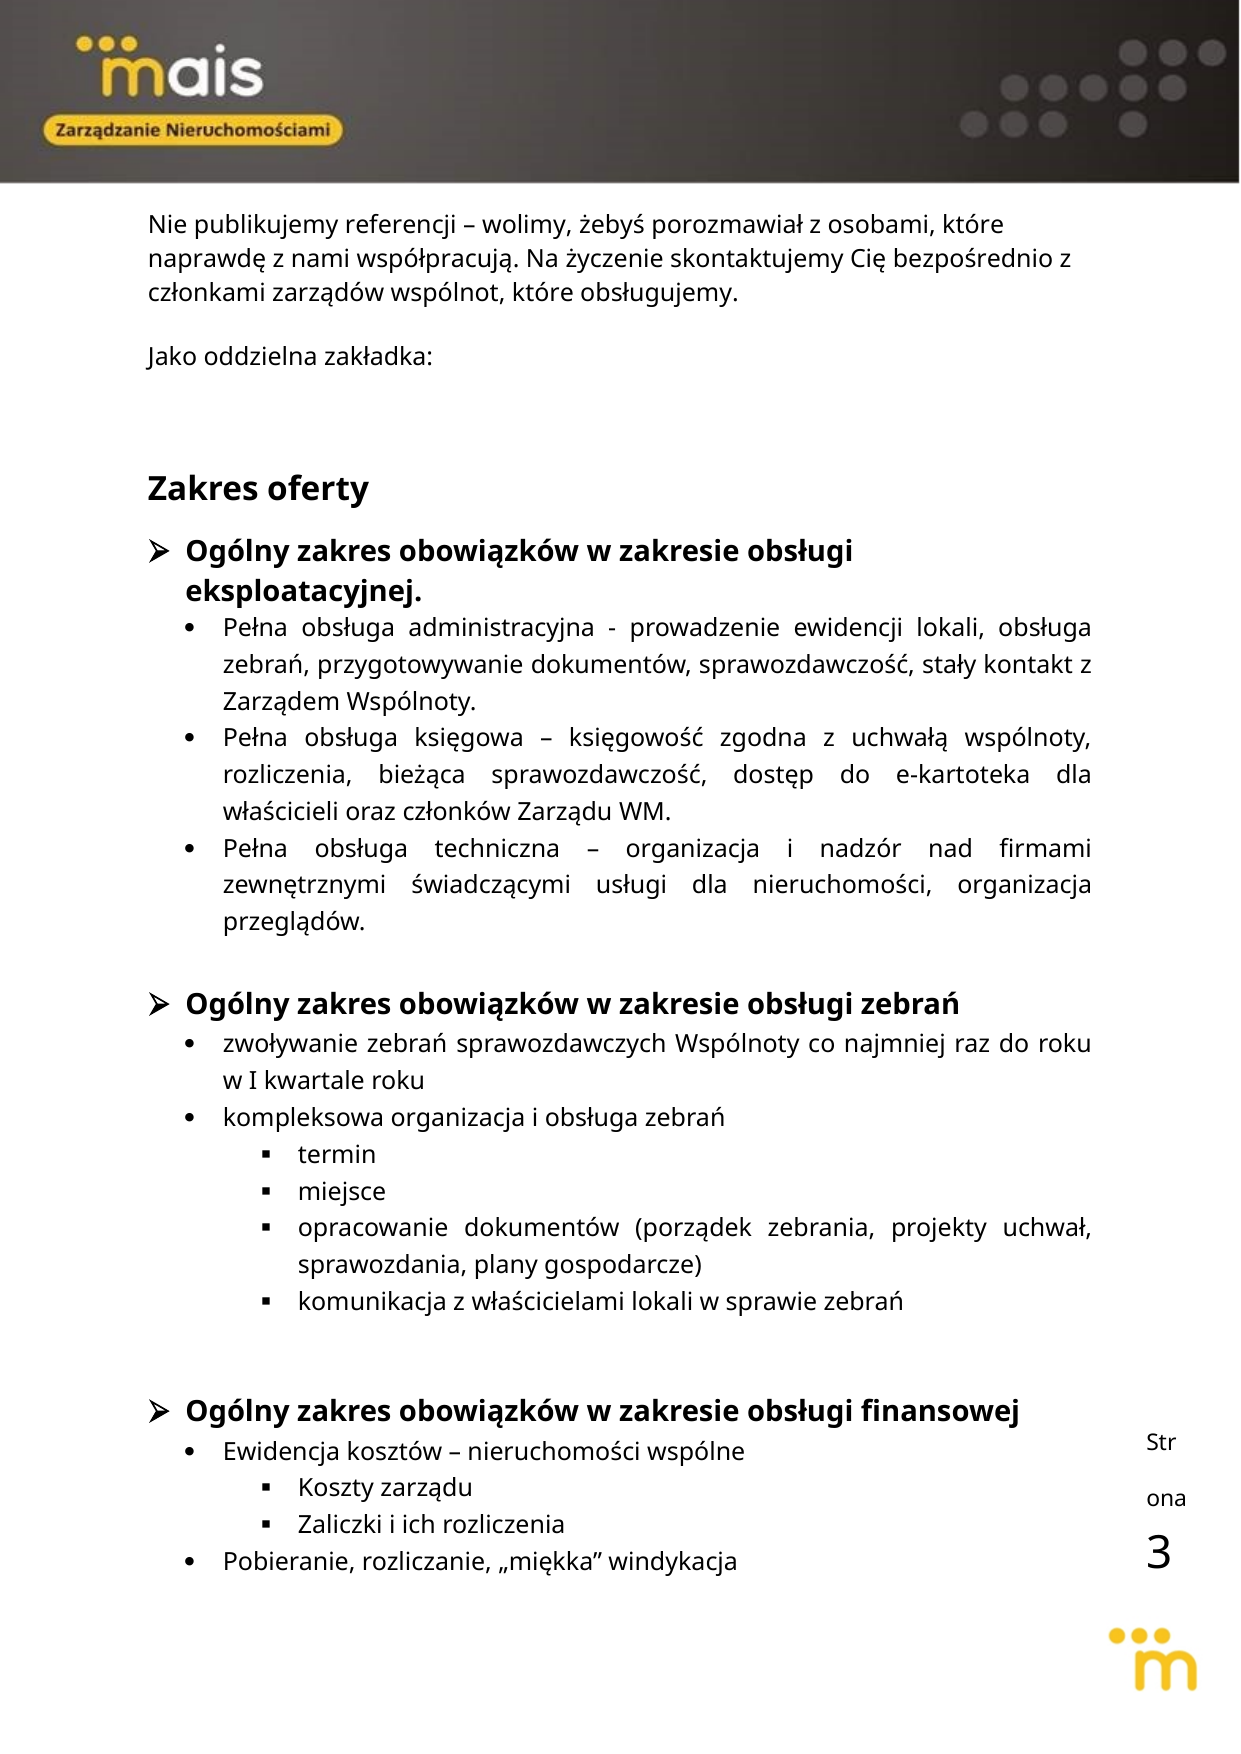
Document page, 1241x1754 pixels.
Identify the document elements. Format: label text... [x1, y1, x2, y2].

list miejsce [260, 1173, 1093, 1207]
text Nie publikujemy referencji – wolimy, żebyś porozmawiał z osobami, które naprawdę z nami współpracują. Na życzenie skontaktujemy Cię bezpośrednio z członkami zarządów wspólnot, które obsługujemy. [148, 207, 1093, 309]
list Zaliczki i ich rozliczenia [260, 1507, 1093, 1541]
list termin [260, 1136, 1093, 1171]
list Koszty zarządu [260, 1470, 1093, 1504]
list zwoływanie zebrań sprawozdawczych Wspólnoty co najmniej raz do roku w I kwartale roku [185, 1026, 1093, 1097]
picture [0, 0, 1241, 185]
list Ogólny zakres obowiązków w zakresie obsługi finansowej [148, 1390, 1093, 1430]
list Pełna obsługa techniczna – organizacja i nadzór nad firmami zewnętrznymi świadczącymi usługi dla nieruchomości, organizacja przeglądów. [185, 830, 1093, 938]
list Zakres oferty [148, 464, 1093, 510]
list Pełna obsługa administracyjna - prowadzenie ewidencji lokali, obsługa zebrań, przygotowywanie dokumentów, sprawozdawczość, stały kontakt z Zarządem Wspólnoty. [185, 609, 1093, 717]
list Pełna obsługa księgowa – księgowość zgodna z uchwałą wspólnoty, rozliczenia, bieżąca sprawozdawczość, dostęp do e-kartoteka dla właścicieli oraz członków Zarządu WM. [185, 720, 1093, 827]
picture [0, 1601, 1241, 1726]
list kompleksowa organizacja i obsługa zebrań [185, 1100, 1093, 1134]
list Ewidencja kosztów – nieruchomości wspólne [185, 1433, 1093, 1467]
list opracowanie dokumentów (porządek zebrania, projekty uchwał, sprawozdania, plany gospodarcze) [260, 1210, 1093, 1281]
list Pobieranie, rozliczanie, „miękka” windykacja [185, 1543, 1093, 1578]
list Ogólny zakres obowiązków w zakresie obsługi zebrań [148, 983, 1093, 1023]
list Ogólny zakres obowiązków w zakresie obsługi eksploatacyjnej. [148, 530, 1093, 609]
list komunikacja z właścicielami lokali w sprawie zebrań [260, 1283, 1093, 1318]
text Jako oddzielna zakładka: [148, 338, 1093, 372]
